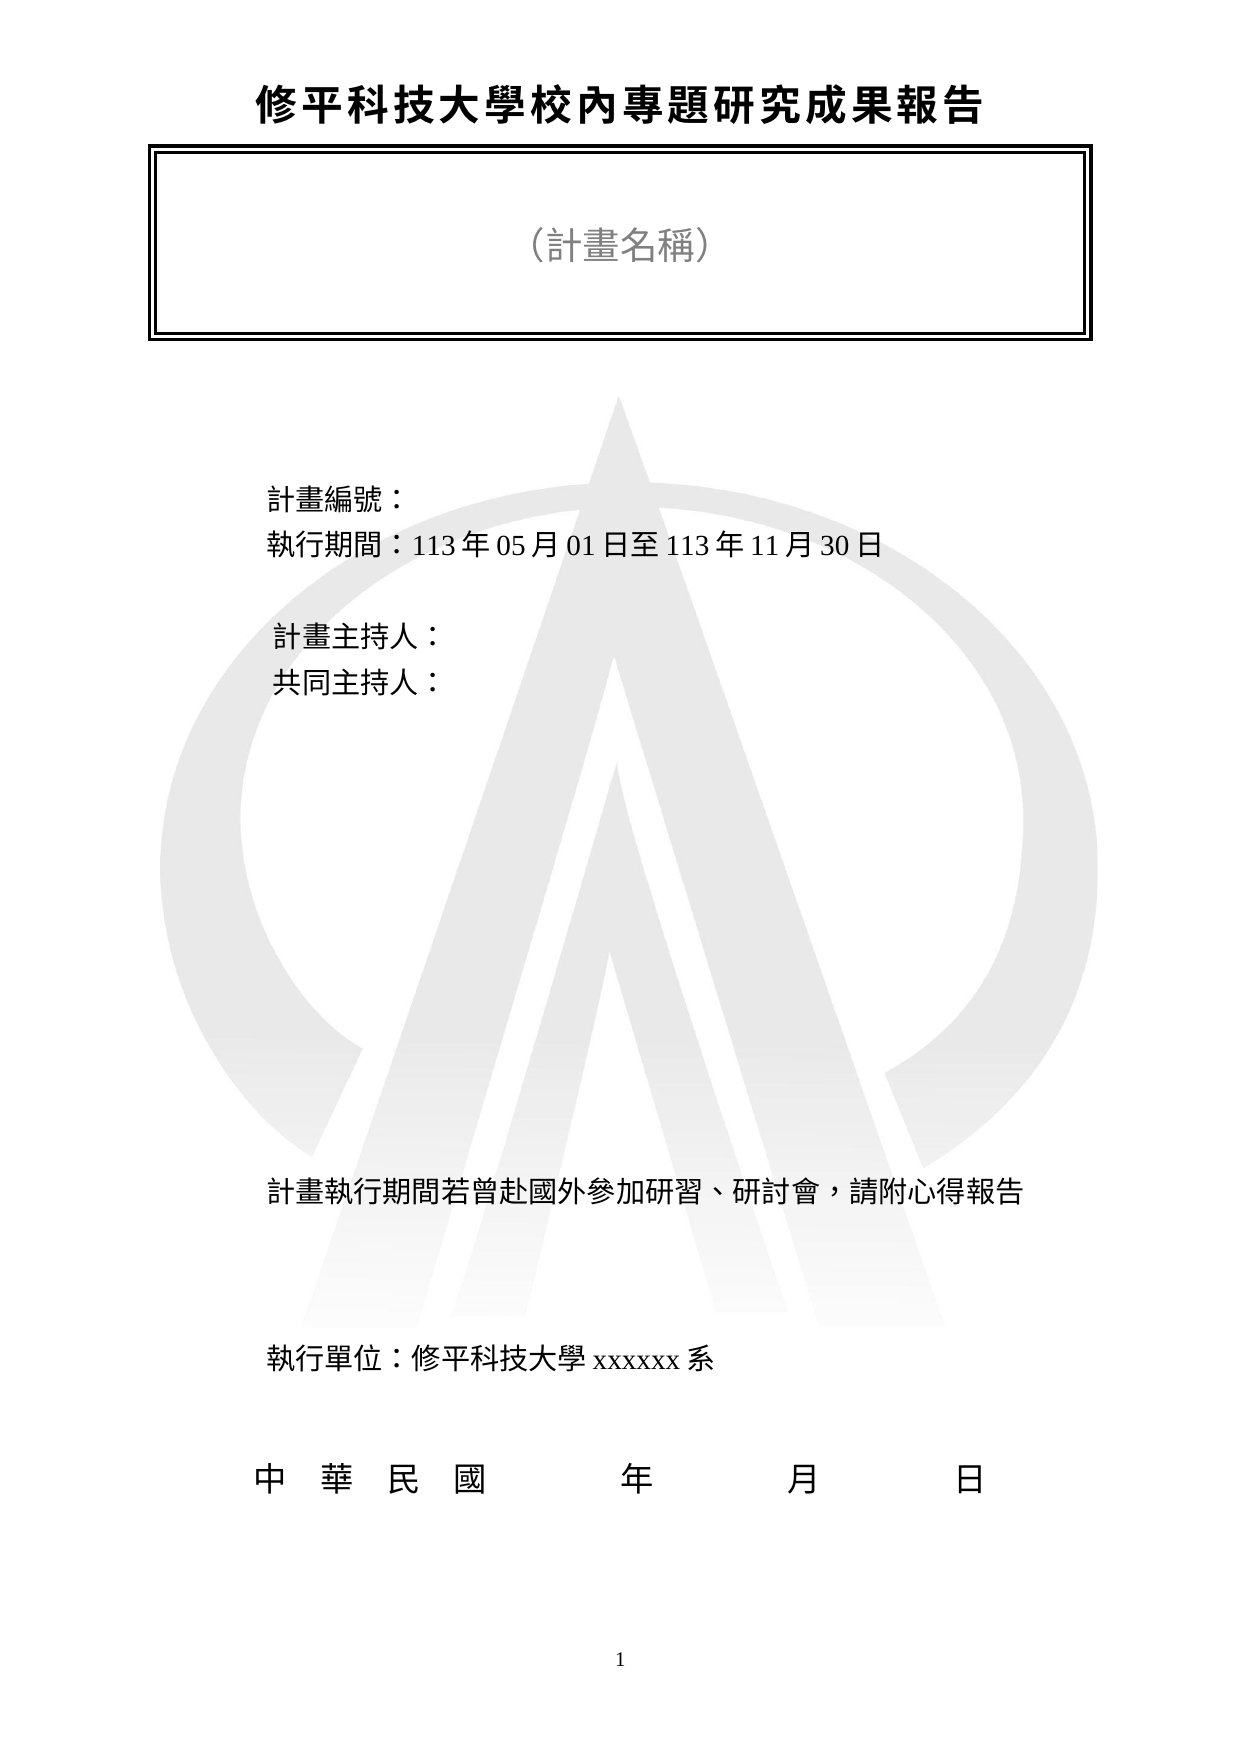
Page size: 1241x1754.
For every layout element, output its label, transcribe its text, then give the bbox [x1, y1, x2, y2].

text 中 華 民 國 年 月 日 [148, 1453, 1092, 1501]
table_header （計畫名稱） [153, 148, 1088, 332]
text 修平科技大學校內專題研究成果報告 [148, 72, 1092, 132]
text 執行單位：修平科技大學xxxxxx系 [266, 1336, 1092, 1378]
